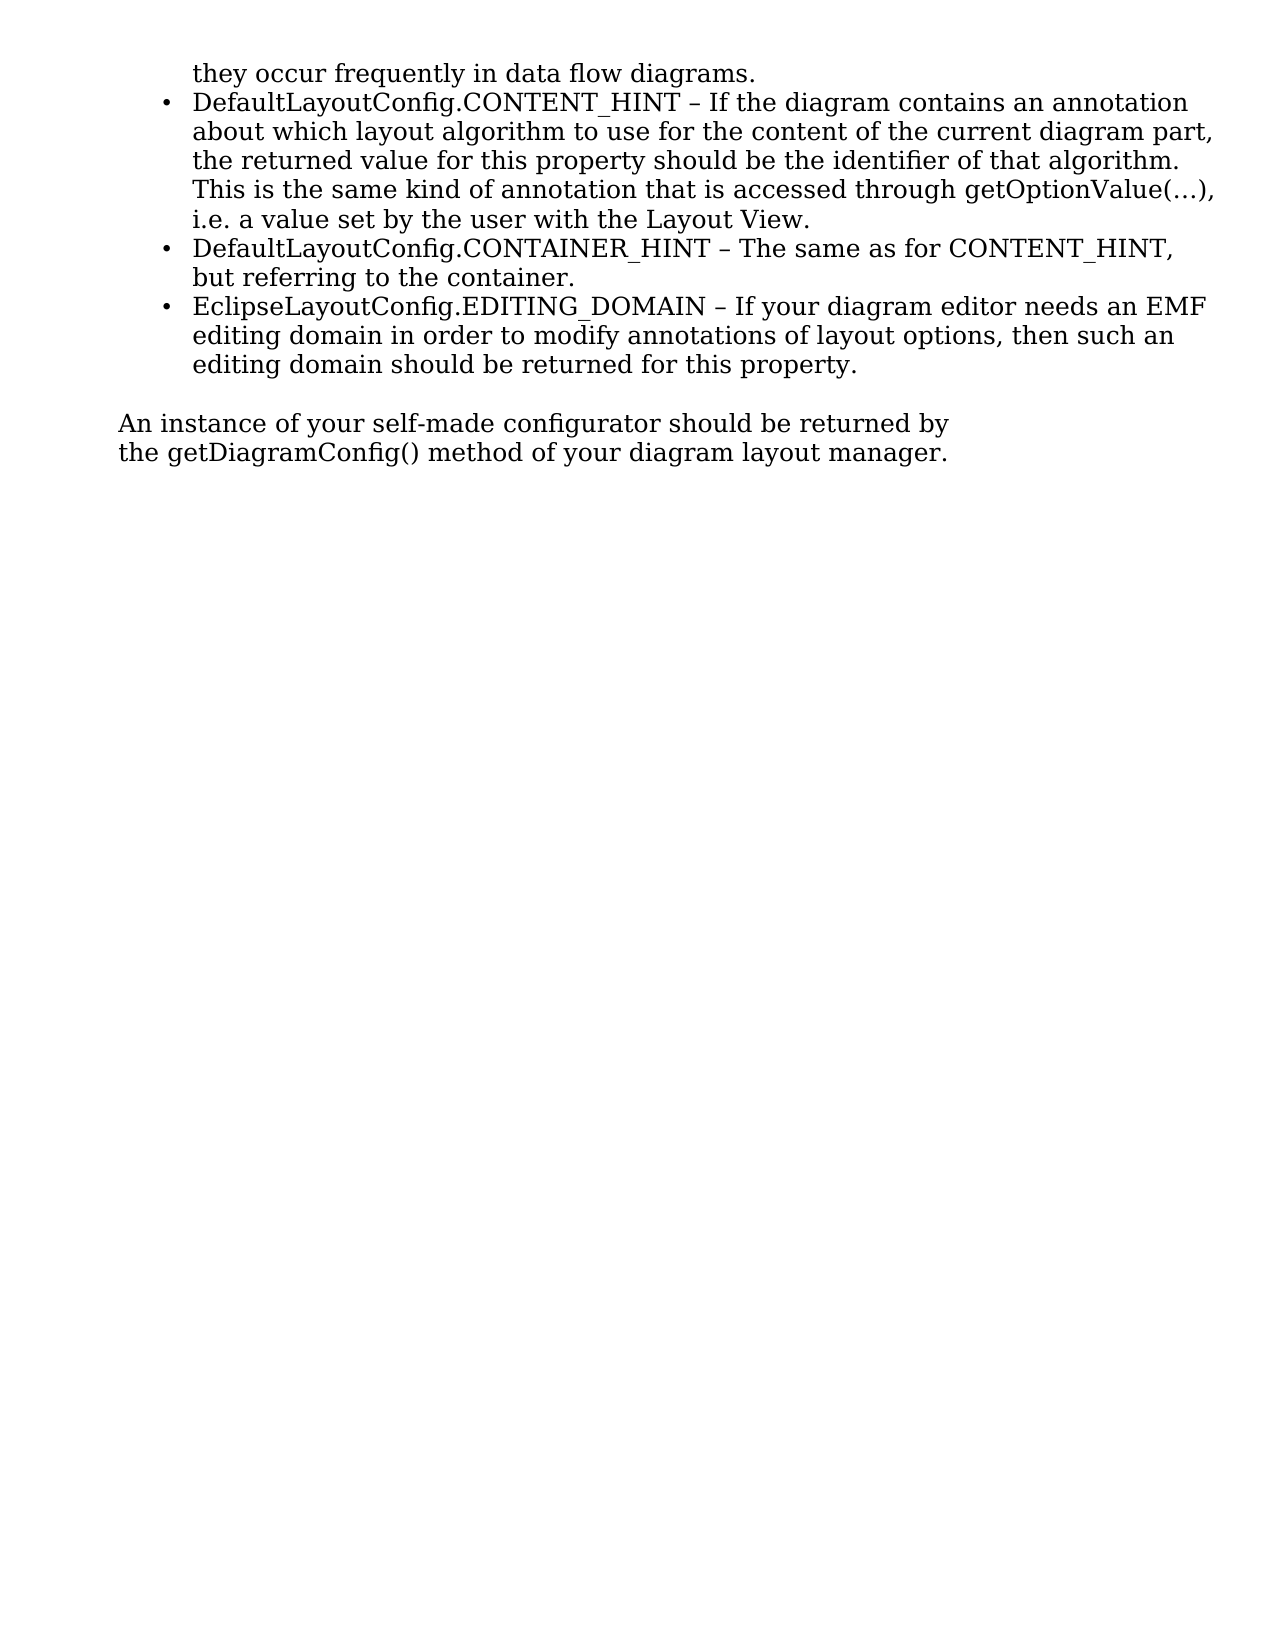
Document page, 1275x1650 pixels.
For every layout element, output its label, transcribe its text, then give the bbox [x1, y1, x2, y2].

text An instance of your self-made configurator should be returned by the getDiagramConfig() method of your diagram layout manager. [118, 409, 1216, 468]
list EclipseLayoutConfig.EDITING_DOMAIN – If your diagram editor needs an EMF editing domain in order to modify annotations of layout options, then such an editing domain should be returned for this property. [162, 292, 1216, 380]
list DefaultLayoutConfig.CONTENT_HINT – If the diagram contains an annotation about which layout algorithm to use for the content of the current diagram part, the returned value for this property should be the identifier of that algorithm. This is the same kind of annotation that is accessed through getOptionValue(…), i.e. a value set by the user with the Layout View. [162, 88, 1216, 234]
list they occur frequently in data flow diagrams. [162, 59, 1216, 88]
list DefaultLayoutConfig.CONTAINER_HINT – The same as for CONTENT_HINT, but referring to the container. [162, 234, 1216, 292]
